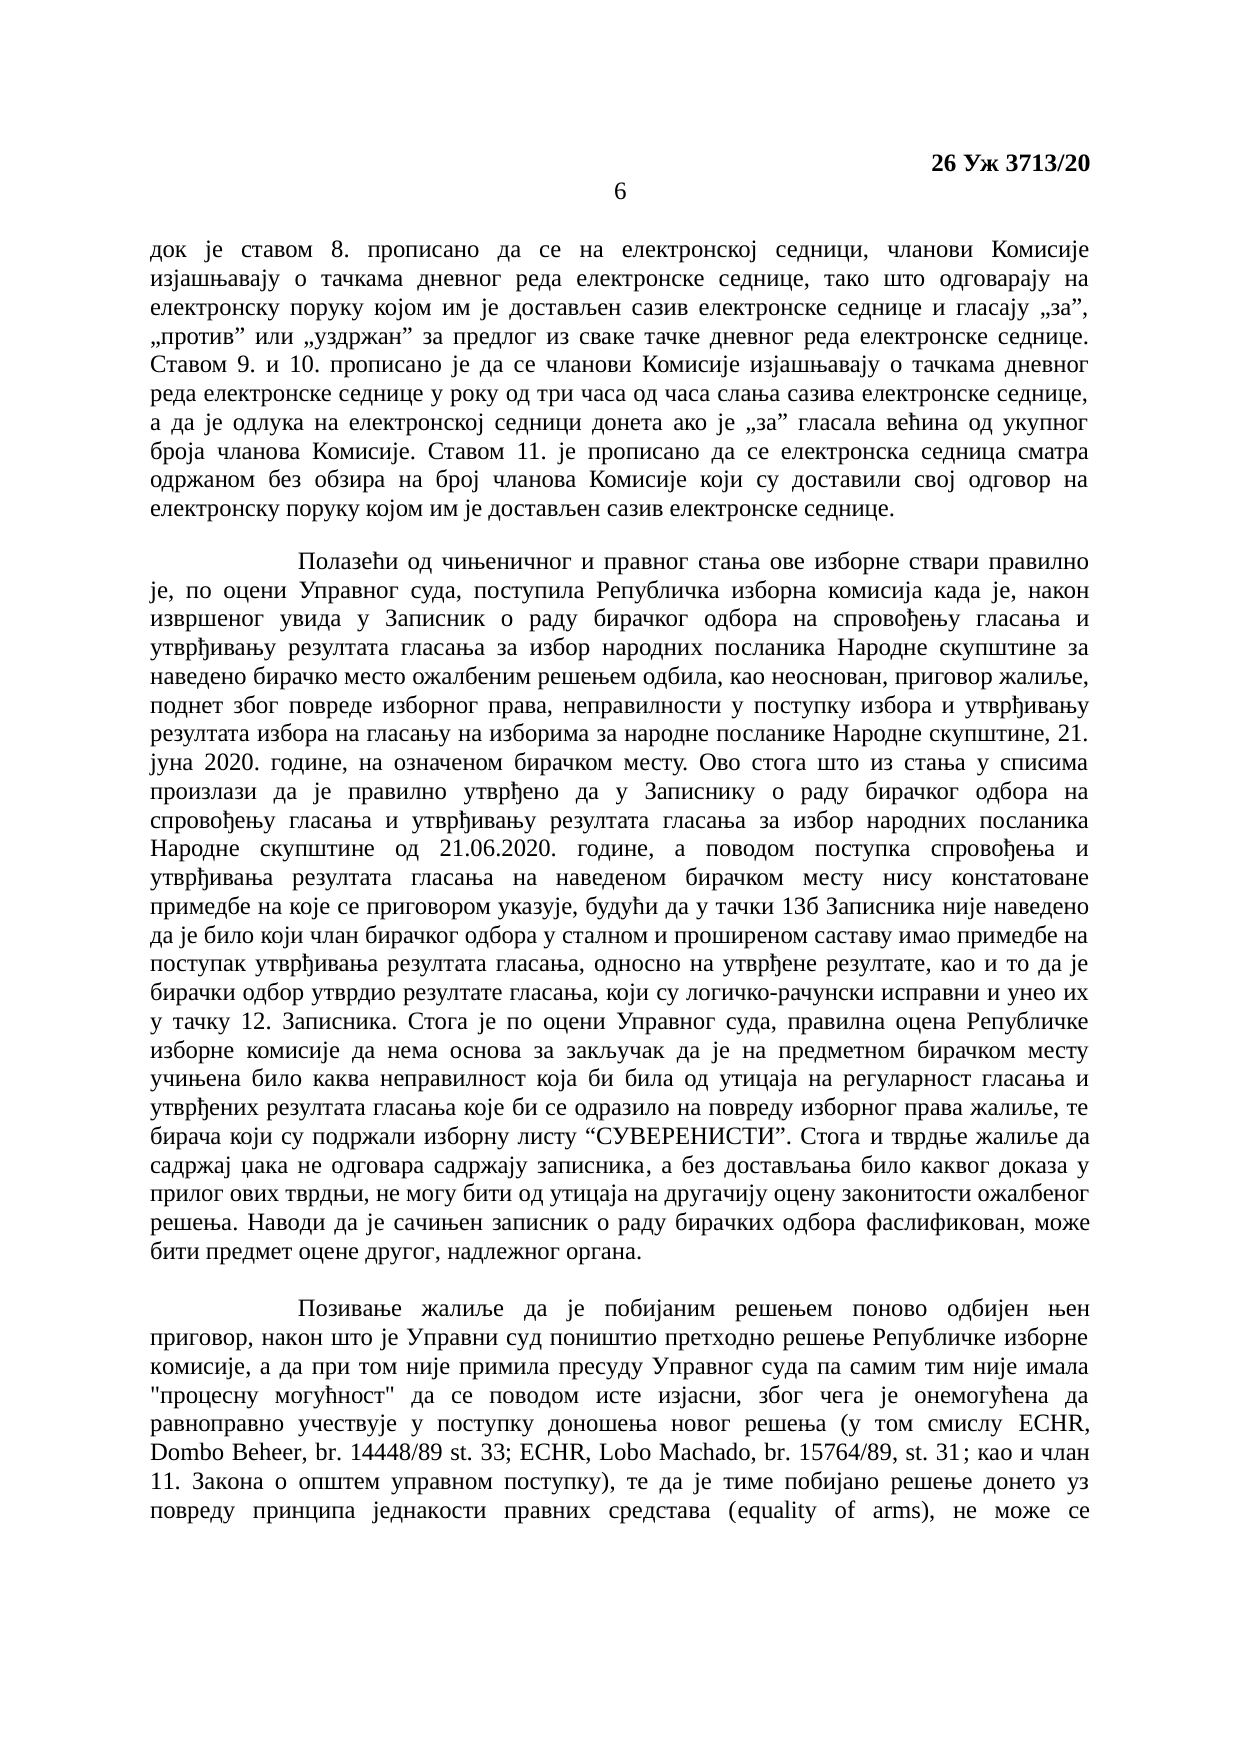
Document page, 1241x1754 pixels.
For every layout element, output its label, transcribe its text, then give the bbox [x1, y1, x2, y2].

text Позивање жалиље да је побијаним решењем поново одбијен њен приговор, након што је Управни суд поништио претходно решење Републичке изборне комисије, а да при том није примила пресуду Управног суда па самим тим није имала "процесну могућност" да се поводом исте изјасни, због чега је онемогућена да равноправно учествује у поступку доношења новог решења (у том смислу ECHR, Dombo Beheer, br. 14448/89 st. 33; ECHR, Lobo Machado, br. 15764/89, st. 31; као и члан 11. Закона о општем управном поступку), те да је тиме побијано решење донето уз повреду принципа једнакости правних средстава (equality of arms), не може се [150, 1293, 1090, 1523]
text док је ставом 8. прописано да се на електронској седници, чланови Комисије изјашњавају о тачкама дневног реда електронске седнице, тако што одговарају на електронску поруку којом им је достављен сазив електронске седнице и гласају „за”, „против” или „уздржан” за предлог из сваке тачке дневног реда електронске седнице. Ставом 9. и 10. прописано је да се чланови Комисије изјашњавају о тачкама дневног реда електронске седнице у року од три часа од часа слања сазива електронске седнице, а да је одлука на електронској седници донета ако је „за” гласала већина од укупног броја чланова Комисије. Ставом 11. је прописано да се електронска седница сматра одржаном без обзира на број чланова Комисије који су доставили свој одговор на електронску поруку којом им је достављен сазив електронске седнице. [150, 234, 1090, 522]
text Полазећи од чињеничног и правног стања ове изборне ствари правилно је, по оцени Управног суда, поступила Републичка изборна комисија када је, након извршеног увида у Записник о раду бирачког одбора на спровођењу гласања и утврђивању резултата гласања за избор народних посланика Народне скупштине за наведено бирачко место ожалбеним решењем одбила, као неоснован, приговор жалиље, поднет због повреде изборног права, неправилности у поступку избора и утврђивању резултата избора на гласању на изборима за народне посланике Народне скупштине, 21. јуна 2020. године, на означеном бирачком месту. Ово стога што из стања у списима произлази да је правилно утврђено да у Записнику о раду бирачког одбора на спровођењу гласања и утврђивању резултата гласања за избор народних посланика Народне скупштине од 21.06.2020. године, а поводом поступка спровођења и утврђивања резултата гласања на наведеном бирачком месту нису констатоване примедбе на које се приговором указује, будући да у тачки 13б Записника није наведено да је било који члан бирачког одбора у сталном и проширеном саставу имао примедбе на поступак утврђивања резултата гласања, односно на утврђене резултате, као и то да је бирачки одбор утврдио резултате гласања, који су логичко-рачунски исправни и унео их у тачку 12. Записника. Стога је по оцени Управног суда, правилна оцена Републичке изборне комисије да нема основа за закључак да је на предметном бирачком месту учињена било каква неправилност која би била од утицаја на регуларност гласања и утврђених резултата гласања које би се одразило на повреду изборног права жалиље, те бирача који су подржали изборну листу “СУВЕРЕНИСТИ”. Стога и тврдње жалиље да садржај џака не одговара садржају записника, а без достављања било каквог доказа у прилог ових тврдњи, не могу бити од утицаја на другачију оцену законитости ожалбеног решења. Наводи да је сачињен записник о раду бирачких одбора фаслификован, може бити предмет оцене другог, надлежног органа. [150, 546, 1090, 1265]
